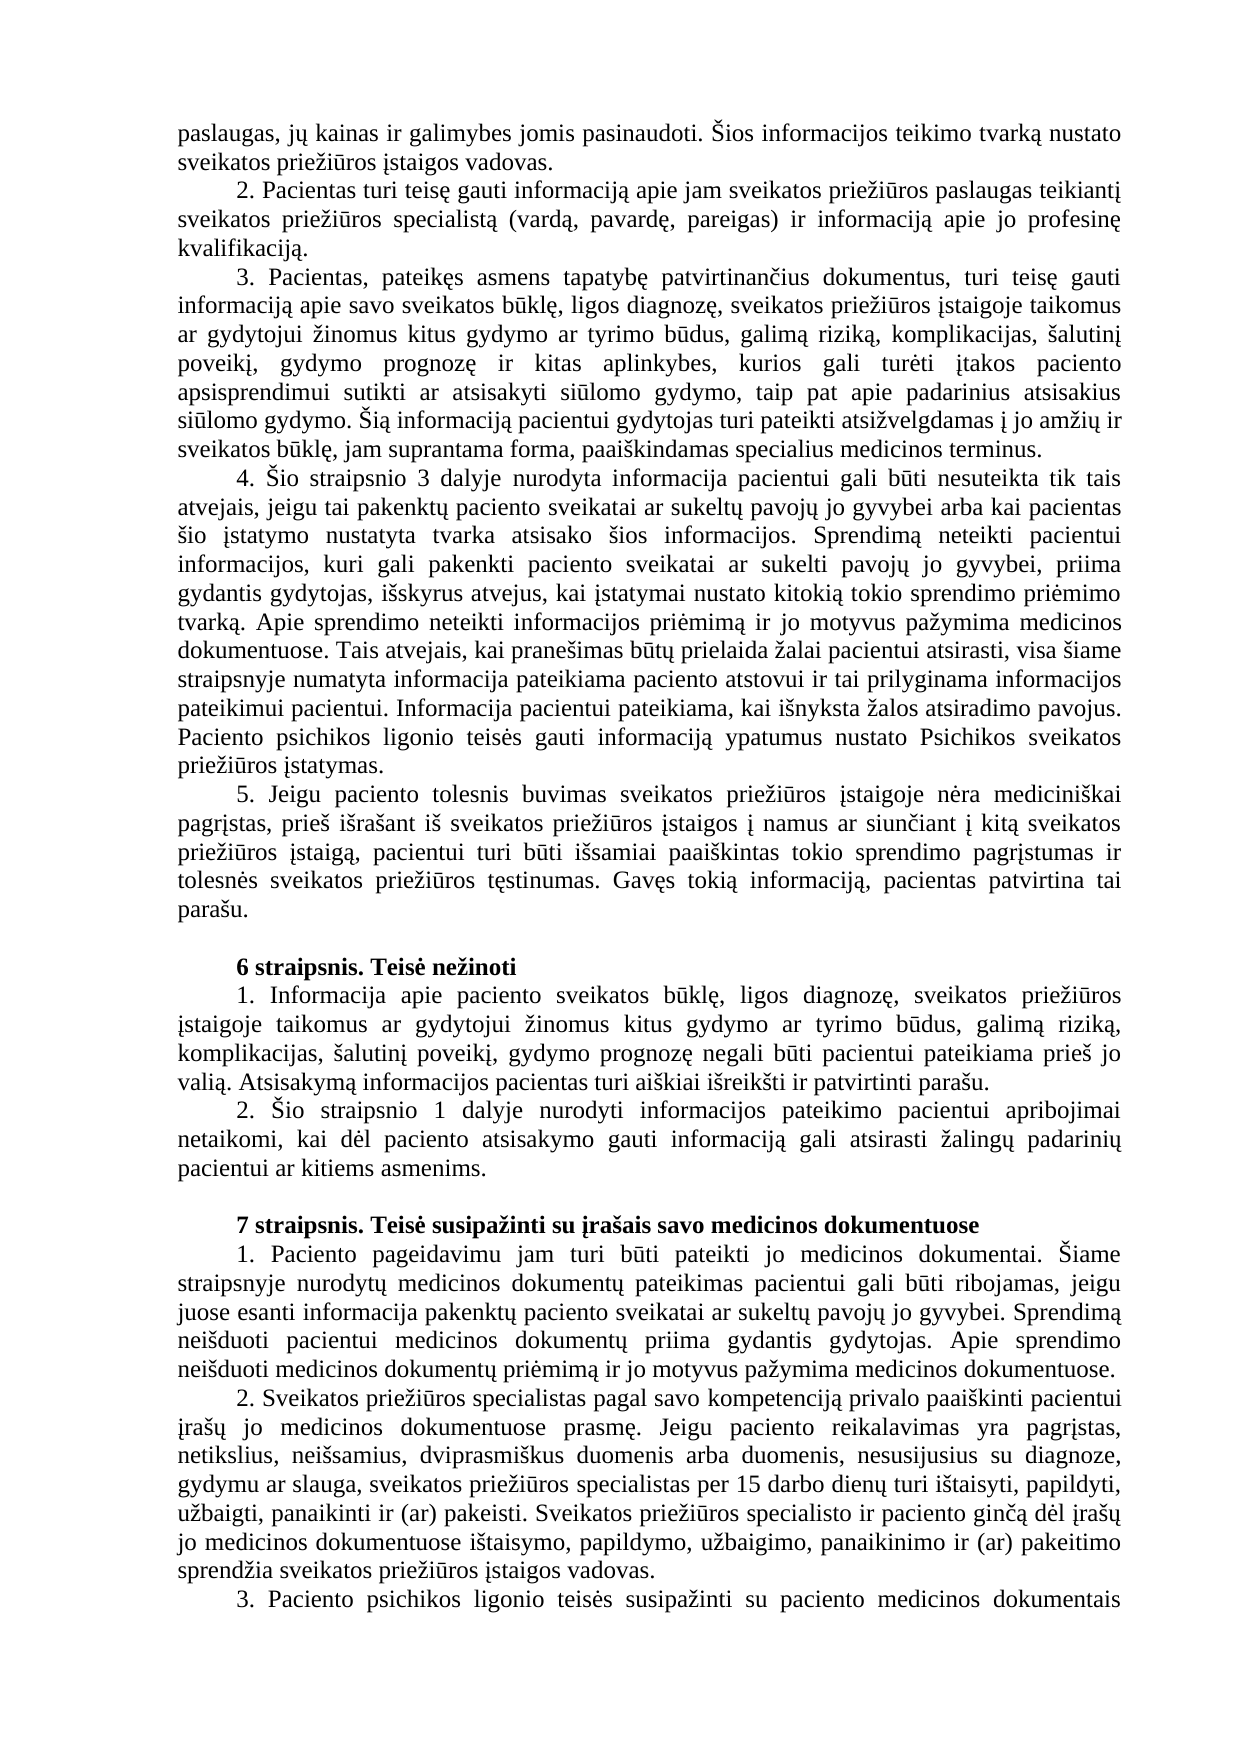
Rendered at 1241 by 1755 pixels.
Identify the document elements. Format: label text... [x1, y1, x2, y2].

text 3. Pacientas, pateikęs asmens tapatybę patvirtinančius dokumentus, turi teisę gauti informaciją apie savo sveikatos būklę, ligos diagnozę, sveikatos priežiūros įstaigoje taikomus ar gydytojui žinomus kitus gydymo ar tyrimo būdus, galimą riziką, komplikacijas, šalutinį poveikį, gydymo prognozę ir kitas aplinkybes, kurios gali turėti įtakos paciento apsisprendimui sutikti ar atsisakyti siūlomo gydymo, taip pat apie padarinius atsisakius siūlomo gydymo. Šią informaciją pacientui gydytojas turi pateikti atsižvelgdamas į jo amžių ir sveikatos būklę, jam suprantama forma, paaiškindamas specialius medicinos terminus. [177, 262, 1122, 463]
text 2. Pacientas turi teisę gauti informaciją apie jam sveikatos priežiūros paslaugas teikiantį sveikatos priežiūros specialistą (vardą, pavardę, pareigas) ir informaciją apie jo profesinę kvalifikaciją. [177, 176, 1122, 262]
text 7 straipsnis. Teisė susipažinti su įrašais savo medicinos dokumentuose [177, 1211, 1122, 1239]
text 5. Jeigu paciento tolesnis buvimas sveikatos priežiūros įstaigoje nėra mediciniškai pagrįstas, prieš išrašant iš sveikatos priežiūros įstaigos į namus ar siunčiant į kitą sveikatos priežiūros įstaigą, pacientui turi būti išsamiai paaiškintas tokio sprendimo pagrįstumas ir tolesnės sveikatos priežiūros tęstinumas. Gavęs tokią informaciją, pacientas patvirtina tai parašu. [177, 779, 1122, 923]
text 1. Paciento pageidavimu jam turi būti pateikti jo medicinos dokumentai. Šiame straipsnyje nurodytų medicinos dokumentų pateikimas pacientui gali būti ribojamas, jeigu juose esanti informacija pakenktų paciento sveikatai ar sukeltų pavojų jo gyvybei. Sprendimą neišduoti pacientui medicinos dokumentų priima gydantis gydytojas. Apie sprendimo neišduoti medicinos dokumentų priėmimą ir jo motyvus pažymima medicinos dokumentuose. [177, 1239, 1122, 1383]
text 1. Informacija apie paciento sveikatos būklę, ligos diagnozę, sveikatos priežiūros įstaigoje taikomus ar gydytojui žinomus kitus gydymo ar tyrimo būdus, galimą riziką, komplikacijas, šalutinį poveikį, gydymo prognozę negali būti pacientui pateikiama prieš jo valią. Atsisakymą informacijos pacientas turi aiškiai išreikšti ir patvirtinti parašu. [177, 981, 1122, 1096]
text 2. Sveikatos priežiūros specialistas pagal savo kompetenciją privalo paaiškinti pacientui įrašų jo medicinos dokumentuose prasmę. Jeigu paciento reikalavimas yra pagrįstas, netikslius, neišsamius, dviprasmiškus duomenis arba duomenis, nesusijusius su diagnoze, gydymu ar slauga, sveikatos priežiūros specialistas per 15 darbo dienų turi ištaisyti, papildyti, užbaigti, panaikinti ir (ar) pakeisti. Sveikatos priežiūros specialisto ir paciento ginčą dėl įrašų jo medicinos dokumentuose ištaisymo, papildymo, užbaigimo, panaikinimo ir (ar) pakeitimo sprendžia sveikatos priežiūros įstaigos vadovas. [177, 1383, 1122, 1584]
text paslaugas, jų kainas ir galimybes jomis pasinaudoti. Šios informacijos teikimo tvarką nustato sveikatos priežiūros įstaigos vadovas. [177, 118, 1122, 176]
text 2. Šio straipsnio 1 dalyje nurodyti informacijos pateikimo pacientui apribojimai netaikomi, kai dėl paciento atsisakymo gauti informaciją gali atsirasti žalingų padarinių pacientui ar kitiems asmenims. [177, 1096, 1122, 1182]
text 3. Paciento psichikos ligonio teisės susipažinti su paciento medicinos dokumentais [177, 1584, 1122, 1613]
text 4. Šio straipsnio 3 dalyje nurodyta informacija pacientui gali būti nesuteikta tik tais atvejais, jeigu tai pakenktų paciento sveikatai ar sukeltų pavojų jo gyvybei arba kai pacientas šio įstatymo nustatyta tvarka atsisako šios informacijos. Sprendimą neteikti pacientui informacijos, kuri gali pakenkti paciento sveikatai ar sukelti pavojų jo gyvybei, priima gydantis gydytojas, išskyrus atvejus, kai įstatymai nustato kitokią tokio sprendimo priėmimo tvarką. Apie sprendimo neteikti informacijos priėmimą ir jo motyvus pažymima medicinos dokumentuose. Tais atvejais, kai pranešimas būtų prielaida žalai pacientui atsirasti, visa šiame straipsnyje numatyta informacija pateikiama paciento atstovui ir tai prilyginama informacijos pateikimui pacientui. Informacija pacientui pateikiama, kai išnyksta žalos atsiradimo pavojus. Paciento psichikos ligonio teisės gauti informaciją ypatumus nustato Psichikos sveikatos priežiūros įstatymas. [177, 463, 1122, 779]
text 6 straipsnis. Teisė nežinoti [177, 952, 1122, 981]
